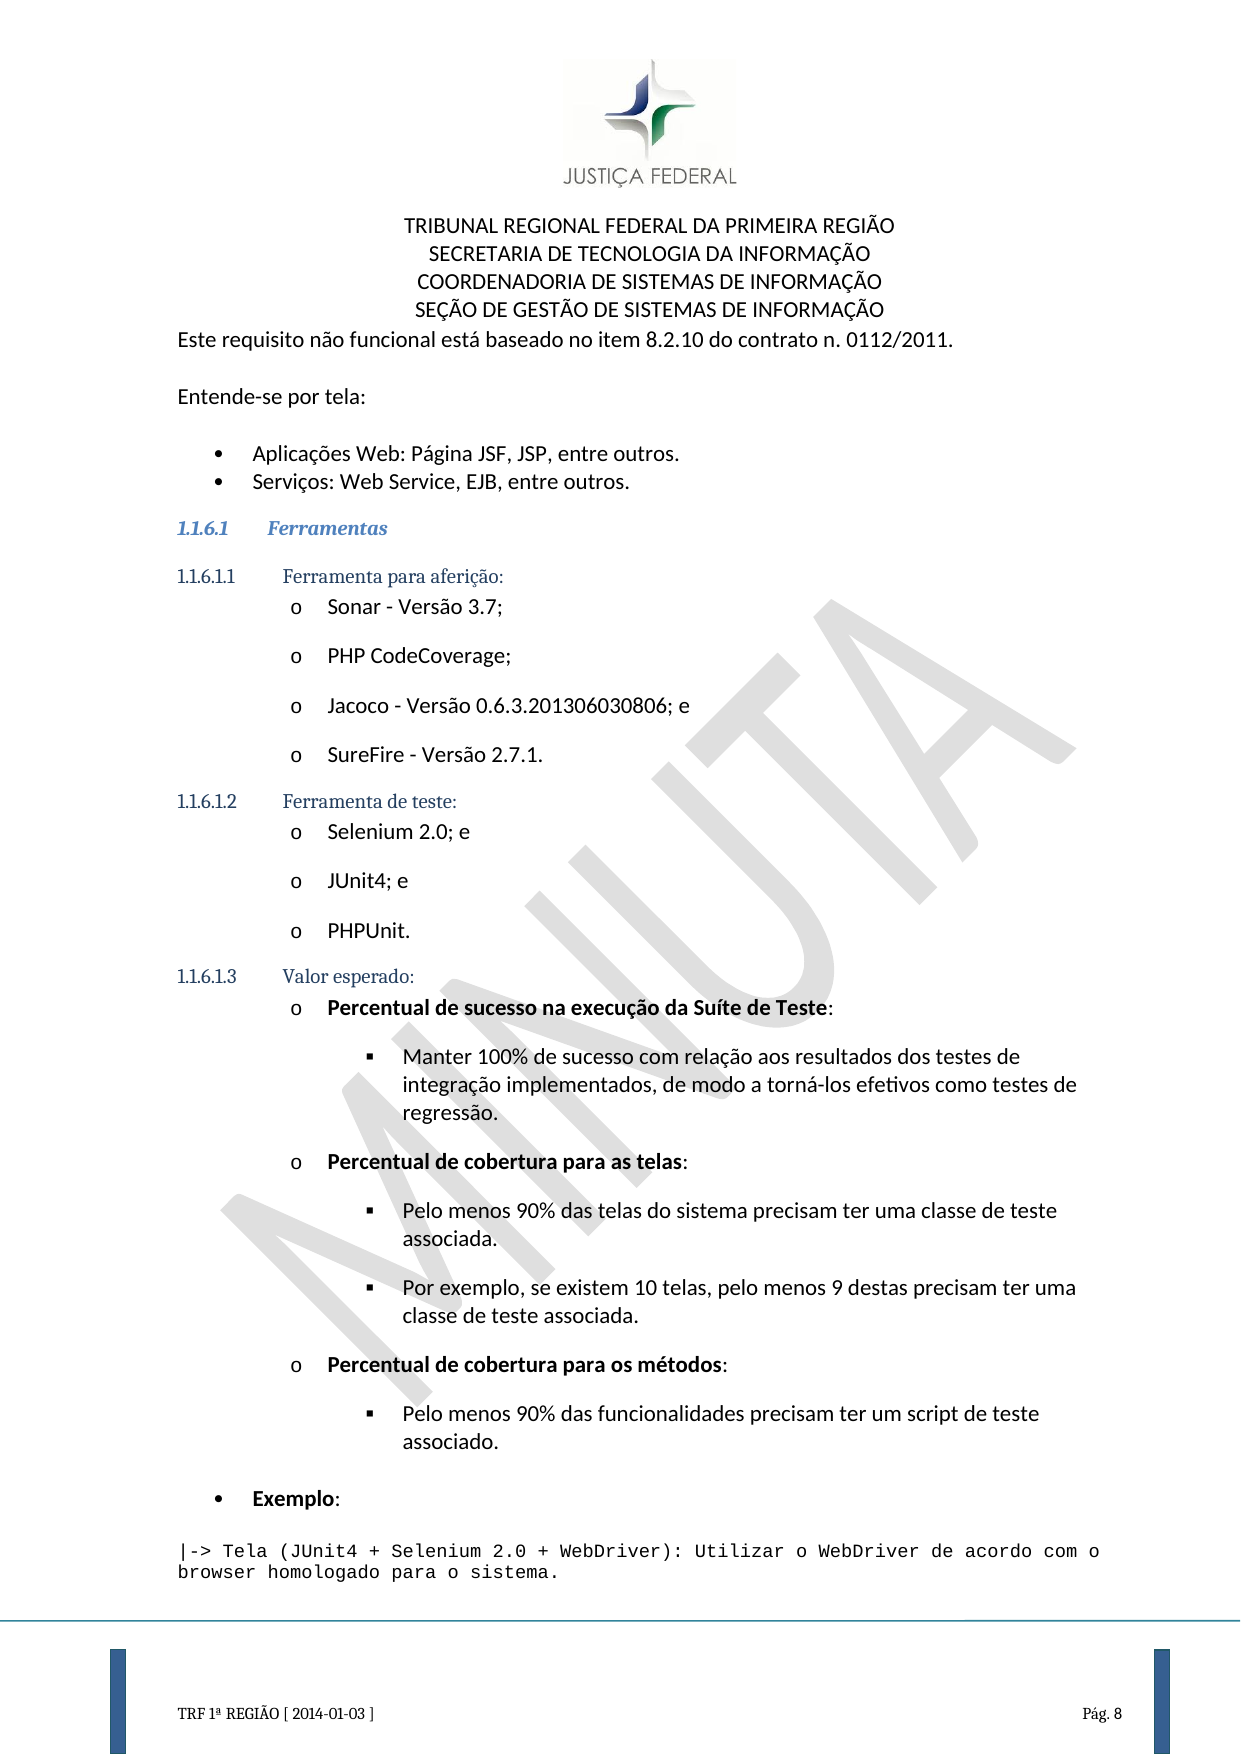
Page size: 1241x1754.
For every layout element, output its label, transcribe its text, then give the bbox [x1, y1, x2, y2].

list Pelo menos 90% das telas do sistema precisam ter uma classe de teste associada. [484, 1196, 1122, 1252]
list Percentual de sucesso na execução da Suíte de Teste: [644, 993, 741, 1021]
text Este requisito não funcional está baseado no item 8.2.10 do contrato n. 0112/2011. [177, 325, 1122, 353]
list Percentual de cobertura para as telas: [435, 1147, 525, 1175]
list [775, 866, 908, 895]
text |-> Tela (JUnit4 + Selenium 2.0 + WebDriver): Utilizar o WebDriver de acordo com o browser homologado para o sistema. [177, 1542, 1122, 1584]
list [658, 916, 800, 944]
list Percentual de cobertura para as telas: [393, 1147, 428, 1175]
list Manter 100% de sucesso com relação aos resultados dos testes de integração implementados, de modo a torná-los efetivos como testes de regressão. [524, 1042, 1122, 1126]
list PHP CodeCoverage; [290, 641, 844, 670]
list [886, 691, 967, 719]
subtitle [616, 965, 693, 989]
list [708, 740, 782, 769]
list Percentual de cobertura para as telas: [290, 1147, 379, 1175]
list [792, 740, 904, 769]
list Serviços: Web Service, EJB, entre outros. [215, 467, 1122, 495]
list Por exemplo, se existem 10 telas, pelo menos 9 destas precisam ter uma classe de teste associada. [365, 1273, 1122, 1329]
subtitle Valor esperado: [177, 965, 606, 989]
list Manter 100% de sucesso com relação aos resultados dos testes de integração implementados, de modo a torná-los efetivos como testes de regressão. [431, 1042, 573, 1126]
list [950, 740, 1122, 769]
list [608, 866, 765, 895]
list JUnit4; e [290, 866, 599, 895]
list Selenium 2.0; e [290, 817, 716, 846]
list Sonar - Versão 3.7; [290, 592, 1122, 621]
list [567, 916, 648, 944]
list [903, 641, 1122, 670]
list PHPUnit. [290, 916, 561, 944]
list Percentual de cobertura para os métodos: [290, 1350, 386, 1378]
list SureFire - Versão 2.7.1. [290, 740, 707, 769]
list Percentual de sucesso na execução da Suíte de Teste: [290, 993, 468, 1021]
list Percentual de sucesso na execução da Suíte de Teste: [807, 993, 1122, 1021]
subtitle Ferramentas [177, 516, 1122, 540]
subtitle [708, 965, 804, 989]
subtitle [947, 789, 1122, 813]
picture [562, 59, 737, 188]
list Percentual de cobertura para os métodos: [393, 1350, 1122, 1378]
list Pelo menos 90% das telas do sistema precisam ter uma classe de teste associada. [415, 1196, 505, 1252]
list Percentual de cobertura para as telas: [536, 1147, 622, 1175]
subtitle Ferramenta para aferição: [177, 564, 1122, 588]
list Percentual de cobertura para as telas: [629, 1147, 1122, 1175]
list [854, 641, 902, 670]
subtitle [832, 965, 1122, 989]
list Percentual de sucesso na execução da Suíte de Teste: [499, 993, 638, 1021]
list [918, 866, 1122, 895]
list Aplicações Web: Página JSF, JSP, entre outros. [215, 439, 1122, 467]
subtitle [698, 789, 826, 813]
list [965, 817, 1122, 846]
list [985, 691, 1122, 719]
list [726, 817, 859, 846]
subtitle Ferramenta de teste: [177, 789, 683, 813]
list Manter 100% de sucesso com relação aos resultados dos testes de integração implementados, de modo a torná-los efetivos como testes de regressão. [365, 1042, 476, 1126]
subtitle [841, 789, 931, 813]
text Entende-se por tela: [177, 382, 1122, 410]
list [869, 817, 951, 846]
list Jacoco - Versão 0.6.3.201306030806; e [290, 691, 738, 719]
list Exemplo: [215, 1484, 1122, 1513]
list [764, 691, 874, 719]
list Pelo menos 90% das telas do sistema precisam ter uma classe de teste associada. [365, 1196, 414, 1252]
list Pelo menos 90% das funcionalidades precisam ter um script de teste associado. [365, 1399, 1122, 1455]
list [817, 916, 1122, 944]
